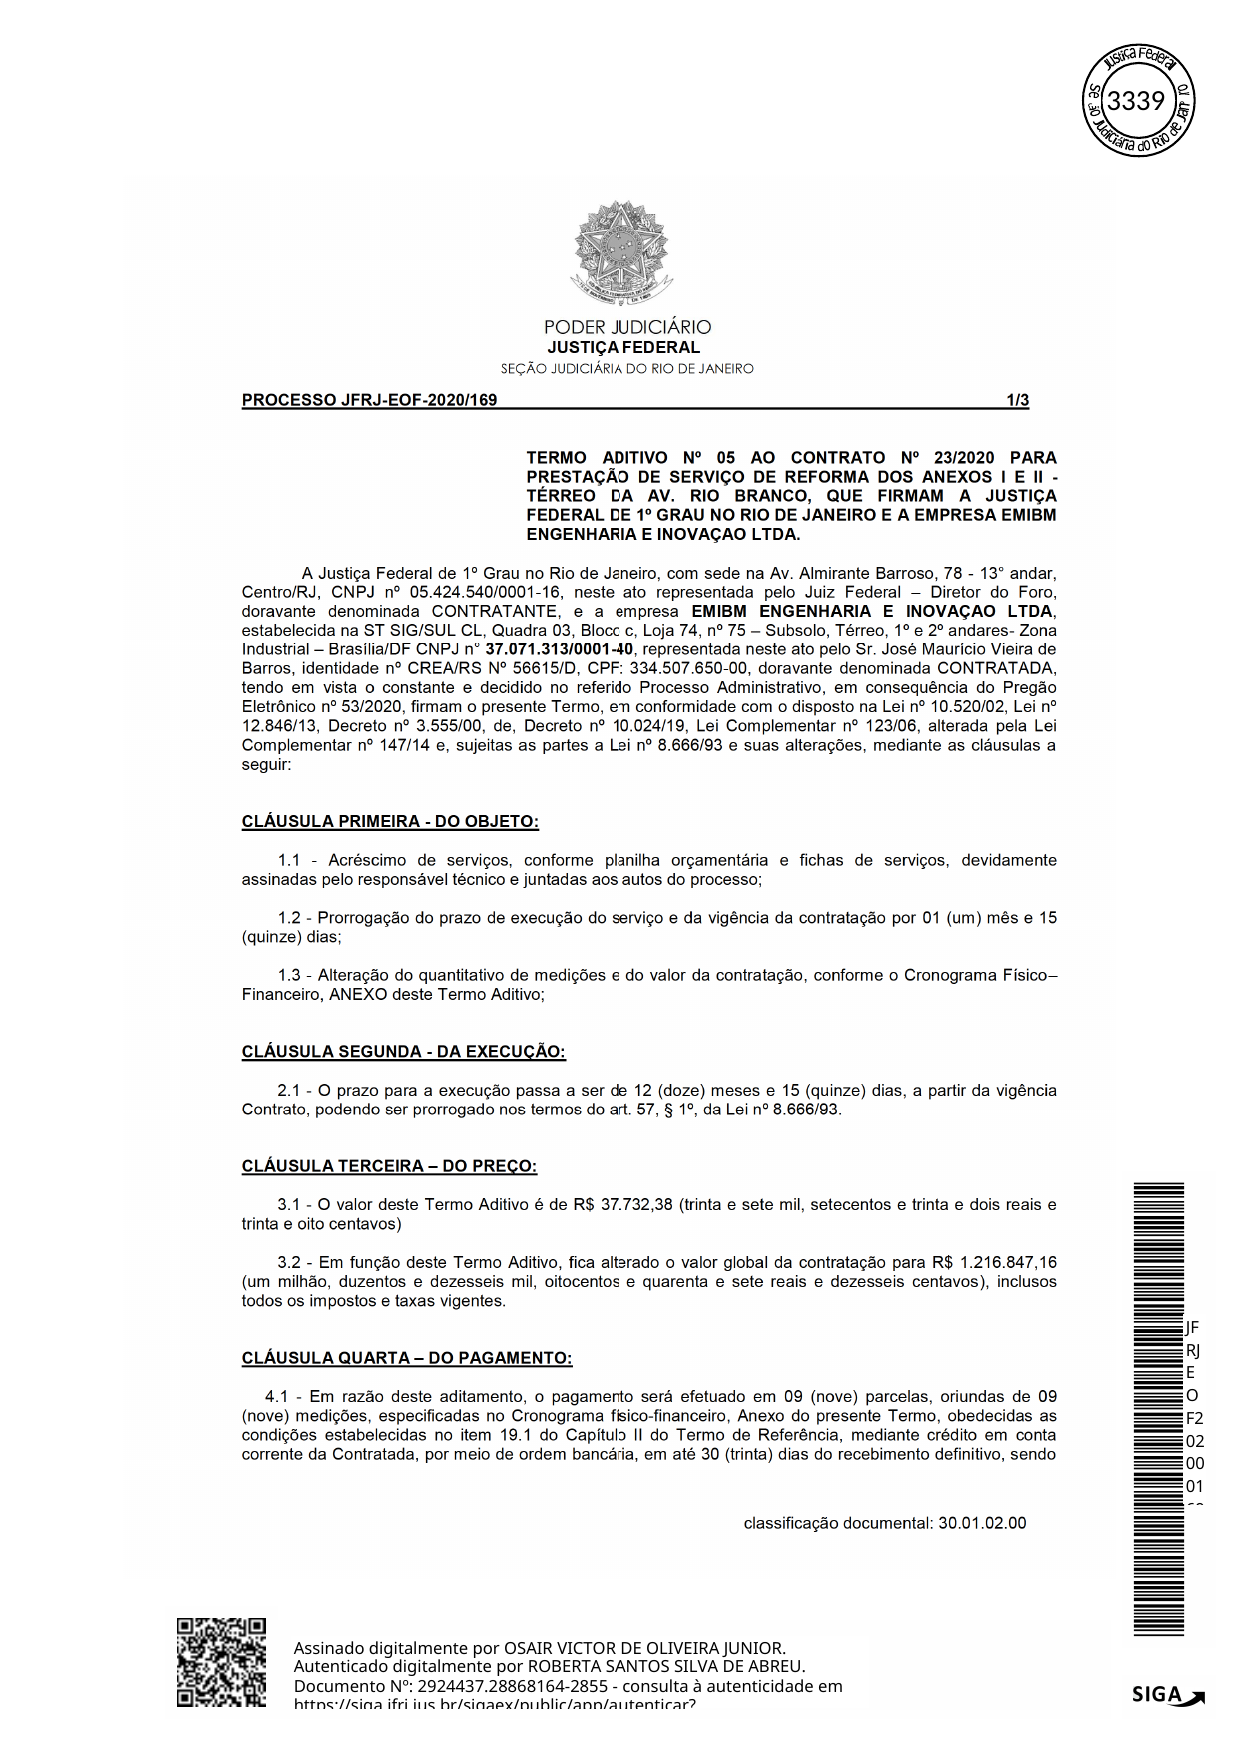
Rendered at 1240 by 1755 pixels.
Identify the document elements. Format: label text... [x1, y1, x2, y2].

text JFRJEOF202000169V13 [1186, 1316, 1206, 1504]
text e [1179, 97, 1193, 105]
text ç [1087, 98, 1101, 106]
